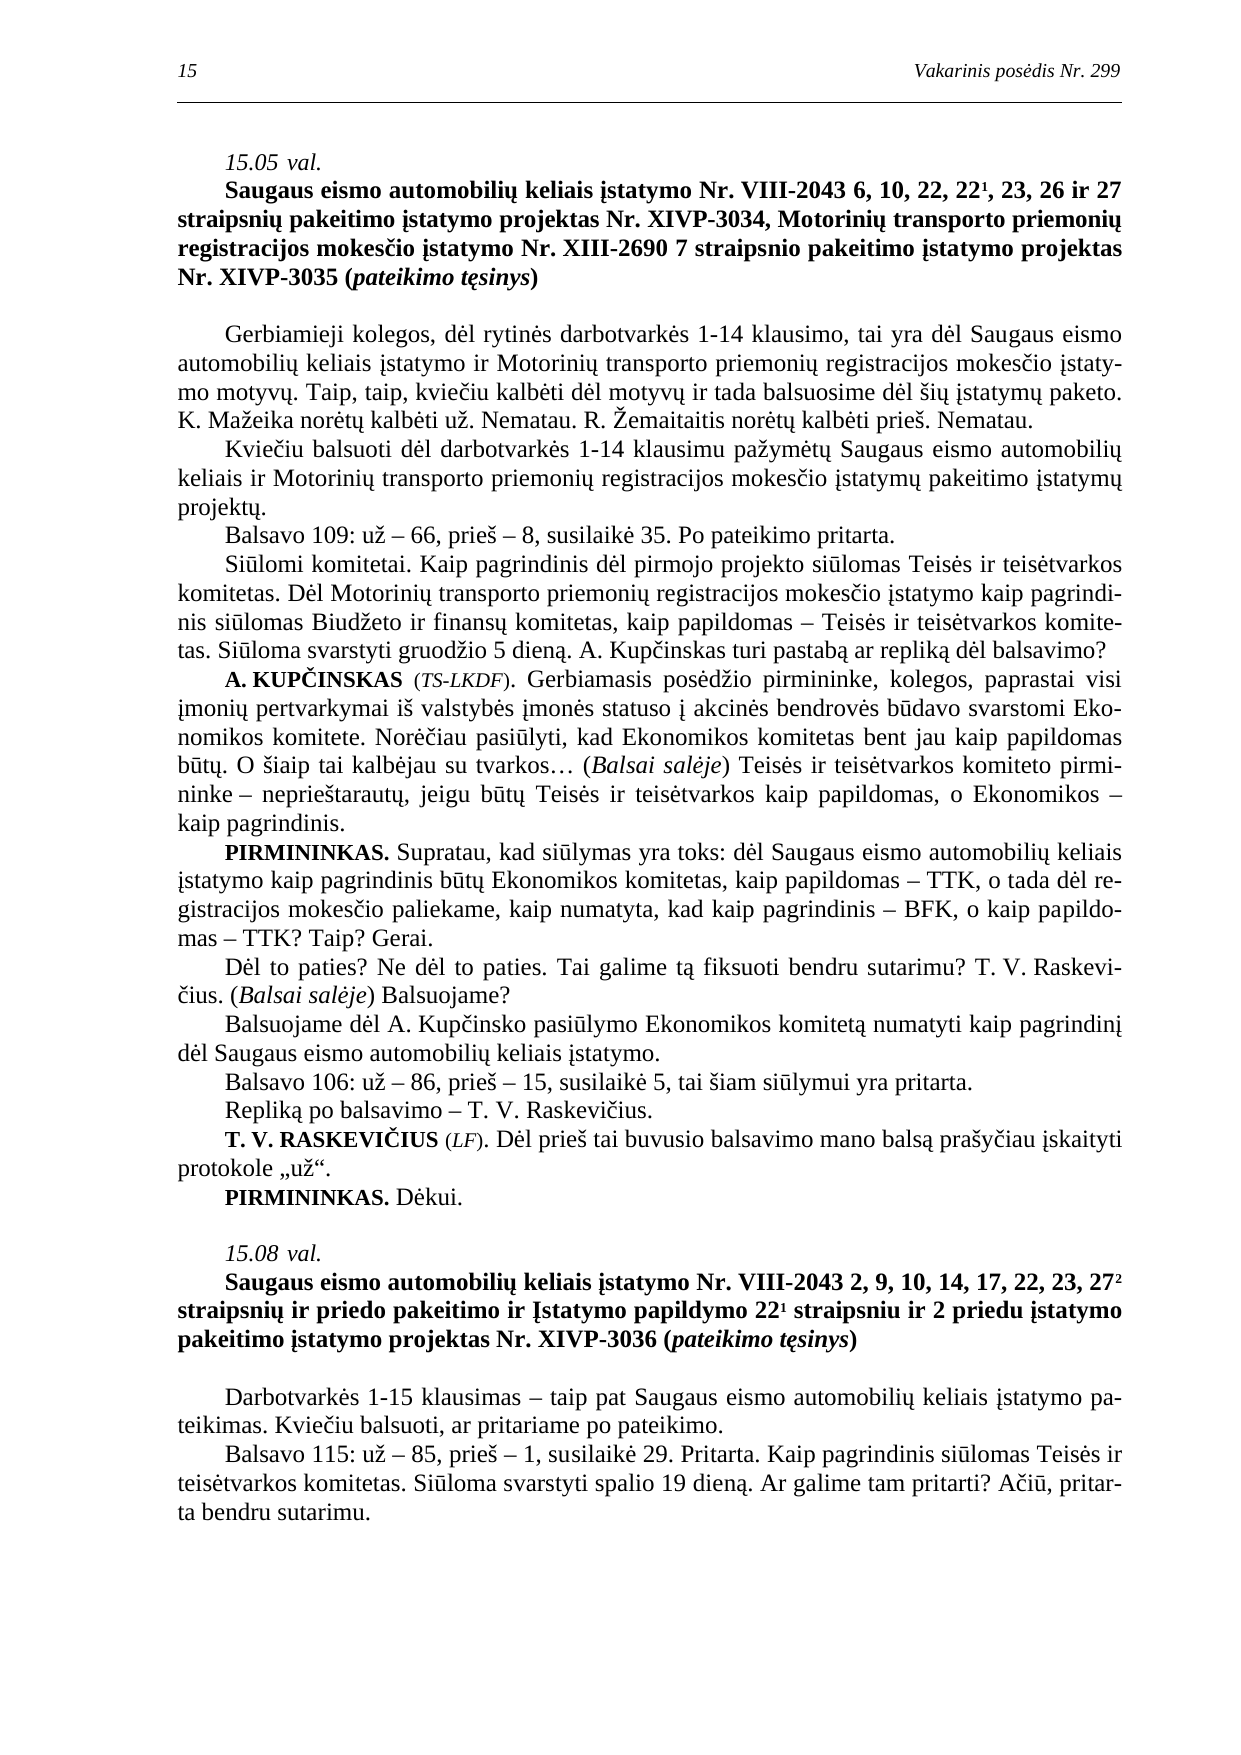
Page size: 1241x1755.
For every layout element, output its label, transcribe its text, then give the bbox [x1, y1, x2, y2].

text Kvie­čiu bal­suo­ti dėl dar­bo­tvarkės 1-14 klau­si­mu pa­žy­mė­tų Sau­gaus eis­mo au­to­mo­bi­lių ke­liais ir Mo­to­ri­nių trans­por­to prie­mo­nių re­gist­ra­ci­jos mo­kes­čio įsta­ty­mų pa­kei­ti­mo įsta­ty­mų pro­jek­tų. [177, 434, 1122, 520]
text Bal­sa­vo 109: už – 66, prieš – 8, su­si­lai­kė 35. Po pa­tei­ki­mo pri­tar­ta. [177, 520, 1122, 549]
text 15.08 val. [224, 1239, 1122, 1267]
text Bal­suo­ja­me dėl A. Kup­čins­ko pa­siū­ly­mo Eko­no­mi­kos ko­mi­te­tą nu­ma­ty­ti kaip pa­grin­di­nį dėl Sau­gaus eis­mo au­to­mo­bi­lių ke­liais įsta­ty­mo. [177, 1009, 1122, 1067]
text PIRMININKAS. Su­pra­tau, kad siū­ly­mas yra toks: dėl Sau­gaus eis­mo au­to­mo­bi­lių ke­liais įsta­ty­mo kaip pa­grin­di­nis bū­tų Eko­no­mi­kos ko­mi­te­tas, kaip pa­pil­do­mas – TTK, o ta­da dėl re­gist­ra­ci­jos mo­kes­čio pa­lie­ka­me, kaip nu­ma­ty­ta, kad kaip pa­grin­di­nis – BFK, o kaip pa­pil­do­mas – TTK? Taip? Ge­rai. [177, 837, 1122, 952]
text Dėl to pa­ties? Ne dėl to pa­ties. Tai ga­li­me tą fik­suo­ti ben­dru su­ta­ri­mu? T. V. Ras­ke­vi­čius. (Bal­sai sa­lė­je) Bal­suo­ja­me? [177, 952, 1122, 1009]
text Bal­sa­vo 106: už – 86, prieš – 15, su­si­lai­kė 5, tai šiam siū­ly­mui yra pri­tar­ta. [177, 1067, 1122, 1095]
text Bal­sa­vo 115: už – 85, prieš – 1, su­si­lai­kė 29. Pri­tar­ta. Kaip pa­grin­di­nis siū­lo­mas Tei­sės ir tei­sėt­var­kos ko­mi­te­tas. Siū­lo­ma svars­ty­ti spa­lio 19 die­ną. Ar ga­li­me tam pri­tar­ti? Ačiū, pri­tar­ta ben­dru su­ta­ri­mu. [177, 1439, 1122, 1525]
text 15.05 val. [224, 148, 1122, 175]
text Ger­bia­mie­ji ko­le­gos, dėl ry­ti­nės dar­bo­tvarkės 1-14 klau­si­mo, tai yra dėl Sau­gaus eis­mo au­to­mo­bi­lių ke­liais įsta­ty­mo ir Mo­to­ri­nių trans­por­to prie­mo­nių re­gist­ra­ci­jos mo­kes­čio įsta­ty­mo mo­ty­vų. Taip, taip, kvie­čiu kal­bė­ti dėl mo­ty­vų ir ta­da bal­suo­si­me dėl šių įsta­ty­mų pa­ke­to. K. Ma­žei­ka no­rė­tų kal­bė­ti už. Ne­ma­tau. R. Že­mai­tai­tis no­rė­tų kal­bė­ti prieš. Ne­ma­tau. [177, 319, 1122, 434]
text Sau­gaus eis­mo au­to­mo­bi­lių ke­liais įsta­ty­mo Nr. VIII-2043 2, 9, 10, 14, 17, 22, 23, 272 straips­nių ir prie­do pa­kei­ti­mo ir Įsta­ty­mo pa­pil­dy­mo 221 straips­niu ir 2 prie­du įsta­ty­mo pa­kei­ti­mo įsta­ty­mo pro­jek­tas Nr. XIVP-3036 (pa­tei­ki­mo tę­si­nys) [177, 1267, 1122, 1353]
text Siū­lo­mi ko­mi­te­tai. Kaip pa­grin­di­nis dėl pir­mo­jo pro­jek­to siū­lo­mas Tei­sės ir tei­sėt­var­kos ko­mi­te­tas. Dėl Mo­to­ri­nių trans­por­to prie­mo­nių re­gist­ra­ci­jos mo­kes­čio įsta­ty­mo kaip pa­grin­di­nis siū­lo­mas Biu­dže­to ir fi­nan­sų ko­mi­te­tas, kaip pa­pil­do­mas – Tei­sės ir tei­sėt­var­kos ko­mi­te­tas. Siū­lo­ma svars­ty­ti gruo­džio 5 die­ną. A. Kup­čins­kas tu­ri pa­sta­bą ar re­pli­ką dėl bal­sa­vi­mo? [177, 549, 1122, 664]
text PIRMININKAS. Dė­kui. [177, 1182, 1122, 1210]
text Dar­bo­tvarkės 1-15 klau­si­mas – taip pat Sau­gaus eis­mo au­to­mo­bi­lių ke­liais įsta­ty­mo pa­tei­ki­mas. Kvie­čiu bal­suo­ti, ar pri­ta­ria­me po pa­tei­ki­mo. [177, 1382, 1122, 1439]
text Sau­gaus eis­mo au­to­mo­bi­lių ke­liais įsta­ty­mo Nr. VIII-2043 6, 10, 22, 221, 23, 26 ir 27 straips­nių pa­kei­ti­mo įsta­ty­mo pro­jek­tas Nr. XIVP-3034, Mo­to­ri­nių trans­por­to prie­mo­nių re­gist­ra­ci­jos mo­kes­čio įsta­ty­mo Nr. XIII-2690 7 straips­nio pa­kei­ti­mo įsta­ty­mo pro­jek­tas Nr. XIVP-3035 (pa­tei­ki­mo tę­si­nys) [177, 175, 1122, 290]
text A. KUPČINSKAS (TS-LKDF). Ger­bia­ma­sis po­sė­džio pir­mi­nin­ke, ko­le­gos, pa­pras­tai vi­si įmo­nių per­tvar­ky­mai iš vals­ty­bės įmo­nės sta­tu­so į ak­ci­nės ben­dro­vės bū­da­vo svars­to­mi Eko­no­mi­kos ko­mi­te­te. No­rė­čiau pa­siū­ly­ti, kad Eko­no­mi­kos ko­mi­te­tas bent jau kaip pa­pil­do­mas bū­tų. O šiaip tai kal­bė­jau su tvar­kos… (Bal­sai sa­lė­je) Tei­sės ir tei­sėt­var­kos ko­mi­te­to pir­mi­nin­ke – ne­pri­eš­ta­rau­tų, jei­gu bū­tų Tei­sės ir tei­sėt­var­kos kaip pa­pil­do­mas, o Eko­no­mi­kos – kaip pa­grin­di­nis. [177, 664, 1122, 837]
text Re­pli­ką po bal­sa­vi­mo – T. V. Ras­ke­vi­čius. [177, 1095, 1122, 1124]
text T. V. RASKEVIČIUS (LF). Dėl prieš tai bu­vu­sio bal­sa­vi­mo ma­no bal­są pra­šy­čiau įskai­ty­ti pro­to­ko­le „už“. [177, 1124, 1122, 1182]
